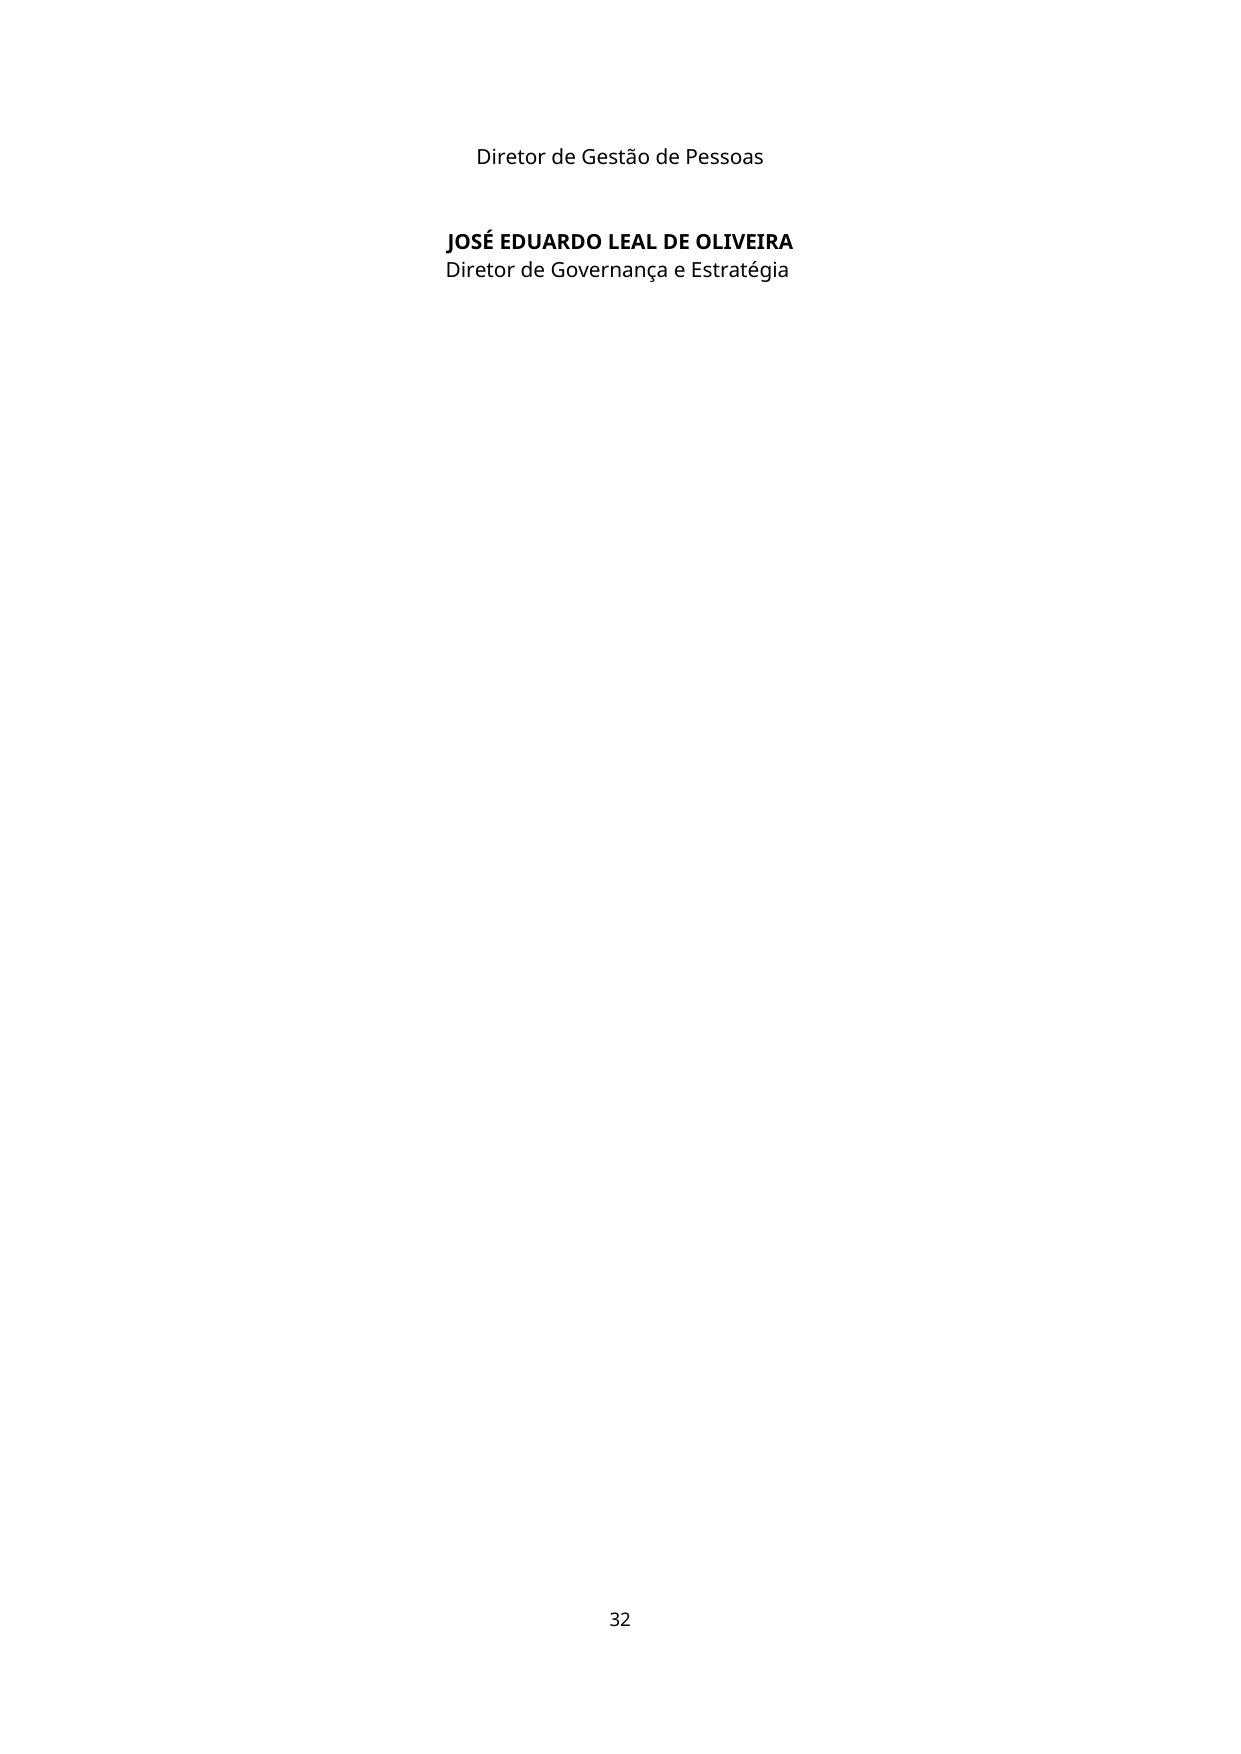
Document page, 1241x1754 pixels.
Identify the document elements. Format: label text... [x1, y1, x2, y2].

text JOSÉ EDUARDO LEAL DE OLIVEIRA [118, 227, 1122, 256]
text Diretor de Governança e Estratégia [118, 256, 1122, 284]
text Diretor de Gestão de Pessoas [118, 142, 1122, 170]
